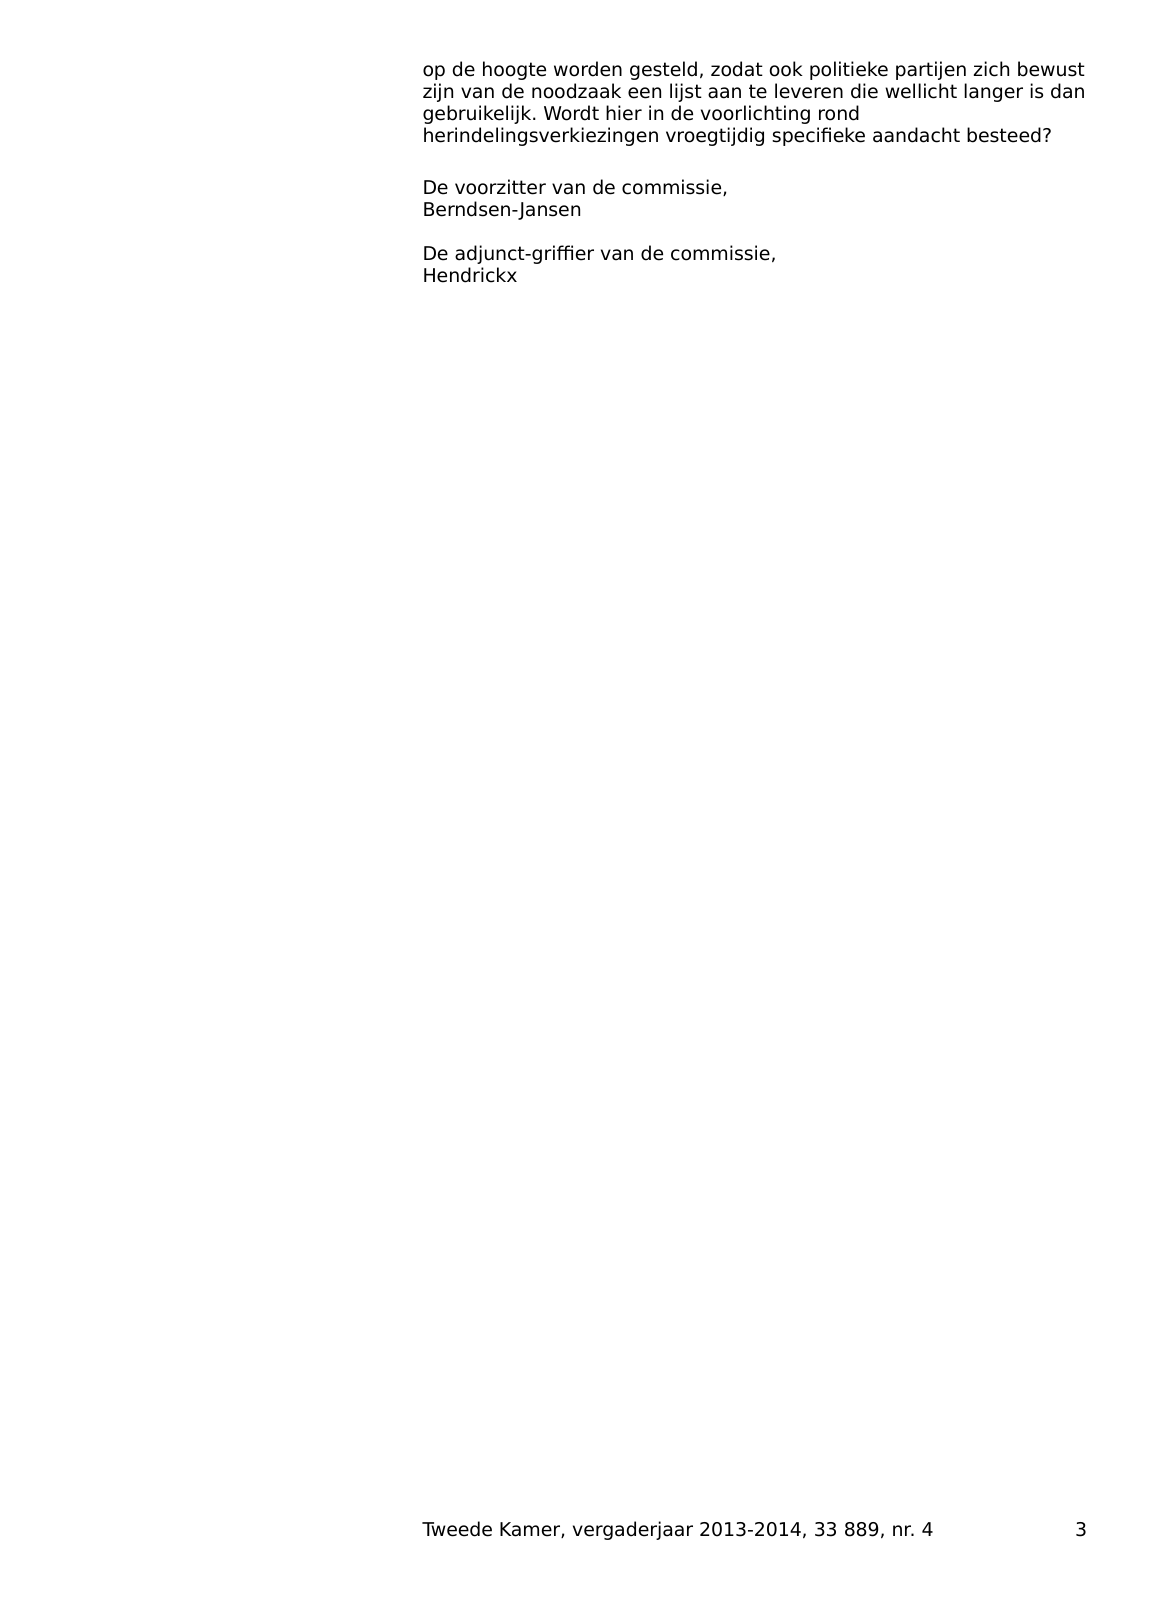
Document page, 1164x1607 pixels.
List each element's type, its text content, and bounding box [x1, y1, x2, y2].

text De adjunct-griffier van de commissie, Hendrickx [422, 243, 1087, 287]
text De voorzitter van de commissie, Berndsen-Jansen [422, 177, 1087, 221]
text op de hoogte worden gesteld, zodat ook politieke partijen zich bewust zijn van de noodzaak een lijst aan te leveren die wellicht langer is dan gebruikelijk. Wordt hier in de voorlichting rond herindelingsverkiezingen vroegtijdig specifieke aandacht besteed? [422, 59, 1087, 147]
